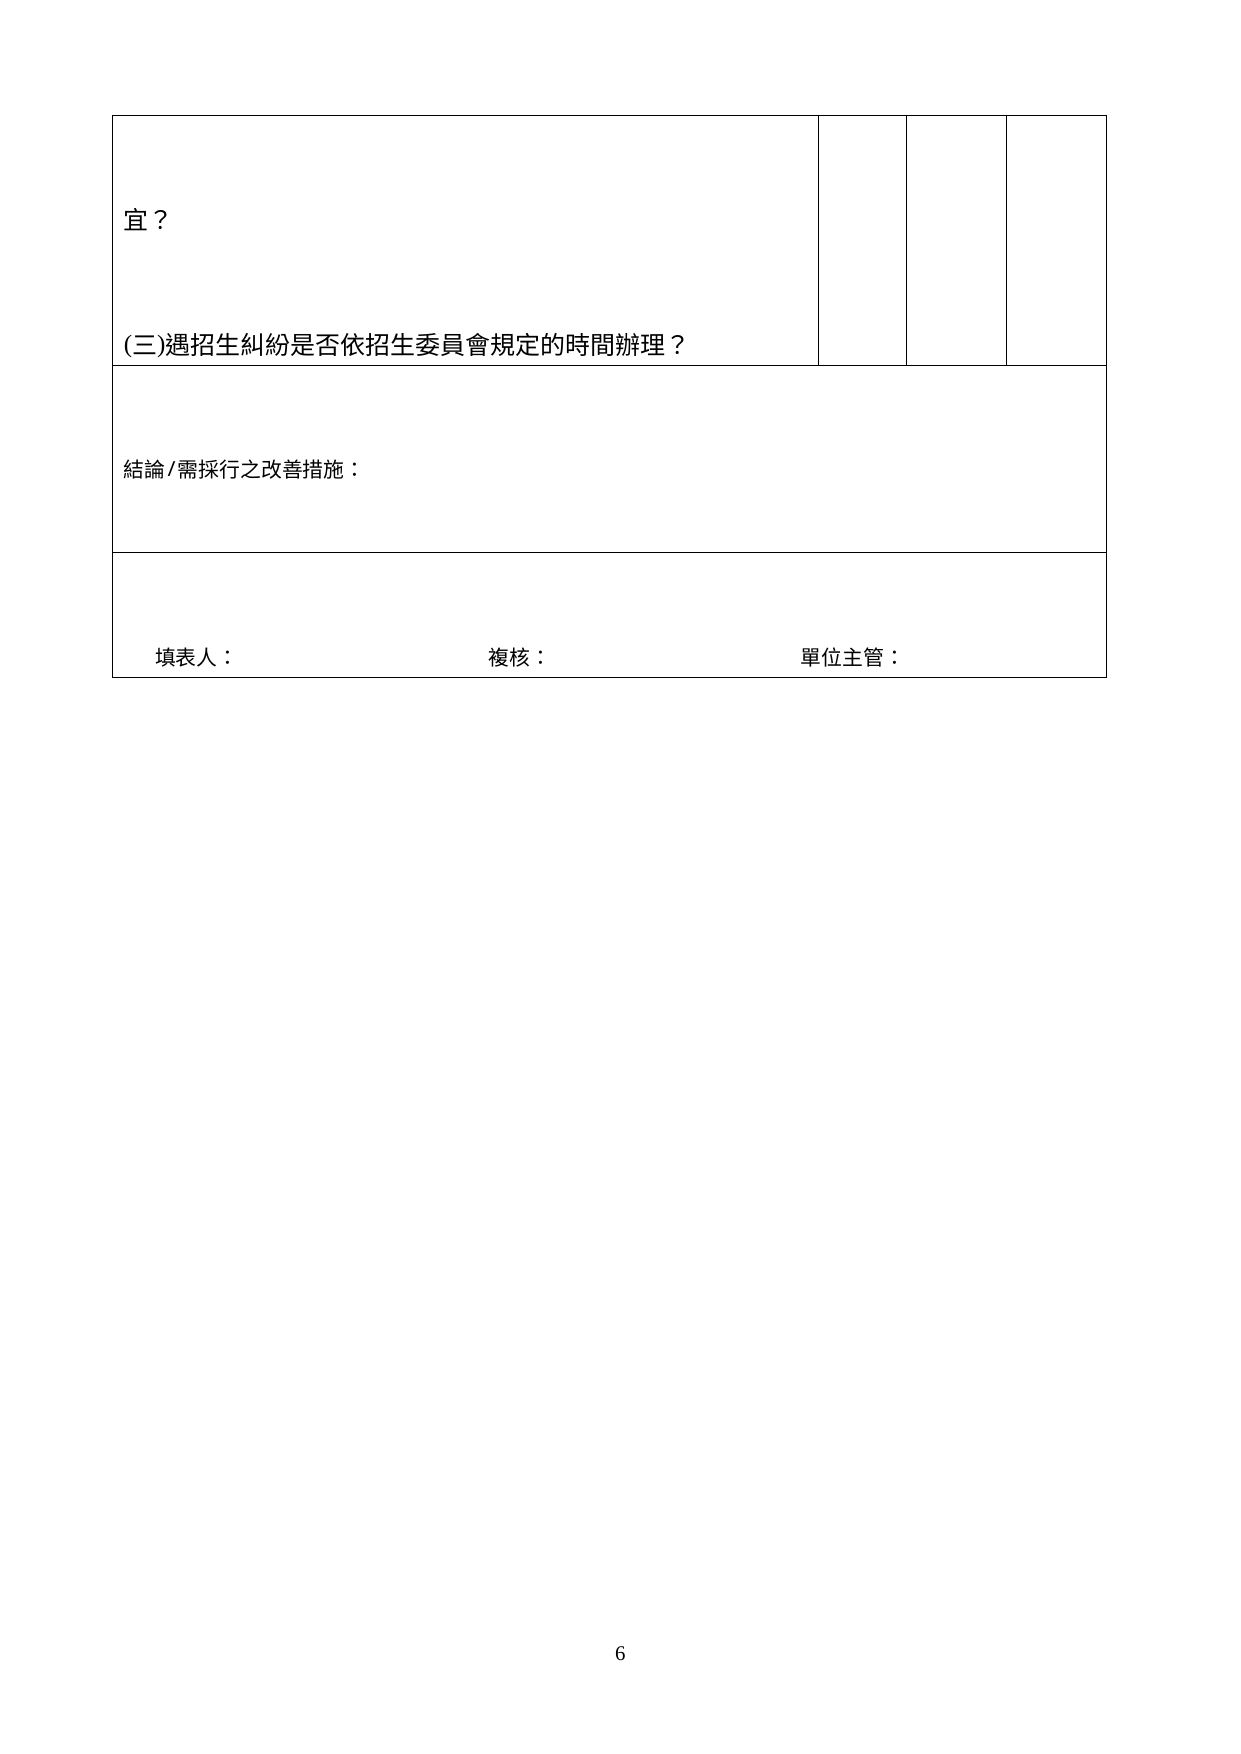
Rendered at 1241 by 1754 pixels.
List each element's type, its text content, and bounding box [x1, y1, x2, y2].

table_cell 結論/需採行之改善措施： [113, 366, 1106, 552]
table_cell [819, 116, 906, 365]
table_cell [907, 116, 1006, 365]
table_cell [1007, 116, 1106, 365]
table_cell 填表人： 複核： 單位主管： [113, 553, 1106, 677]
table_cell 宜？ (三)遇招生糾紛是否依招生委員會規定的時間辦理？ [113, 116, 818, 365]
